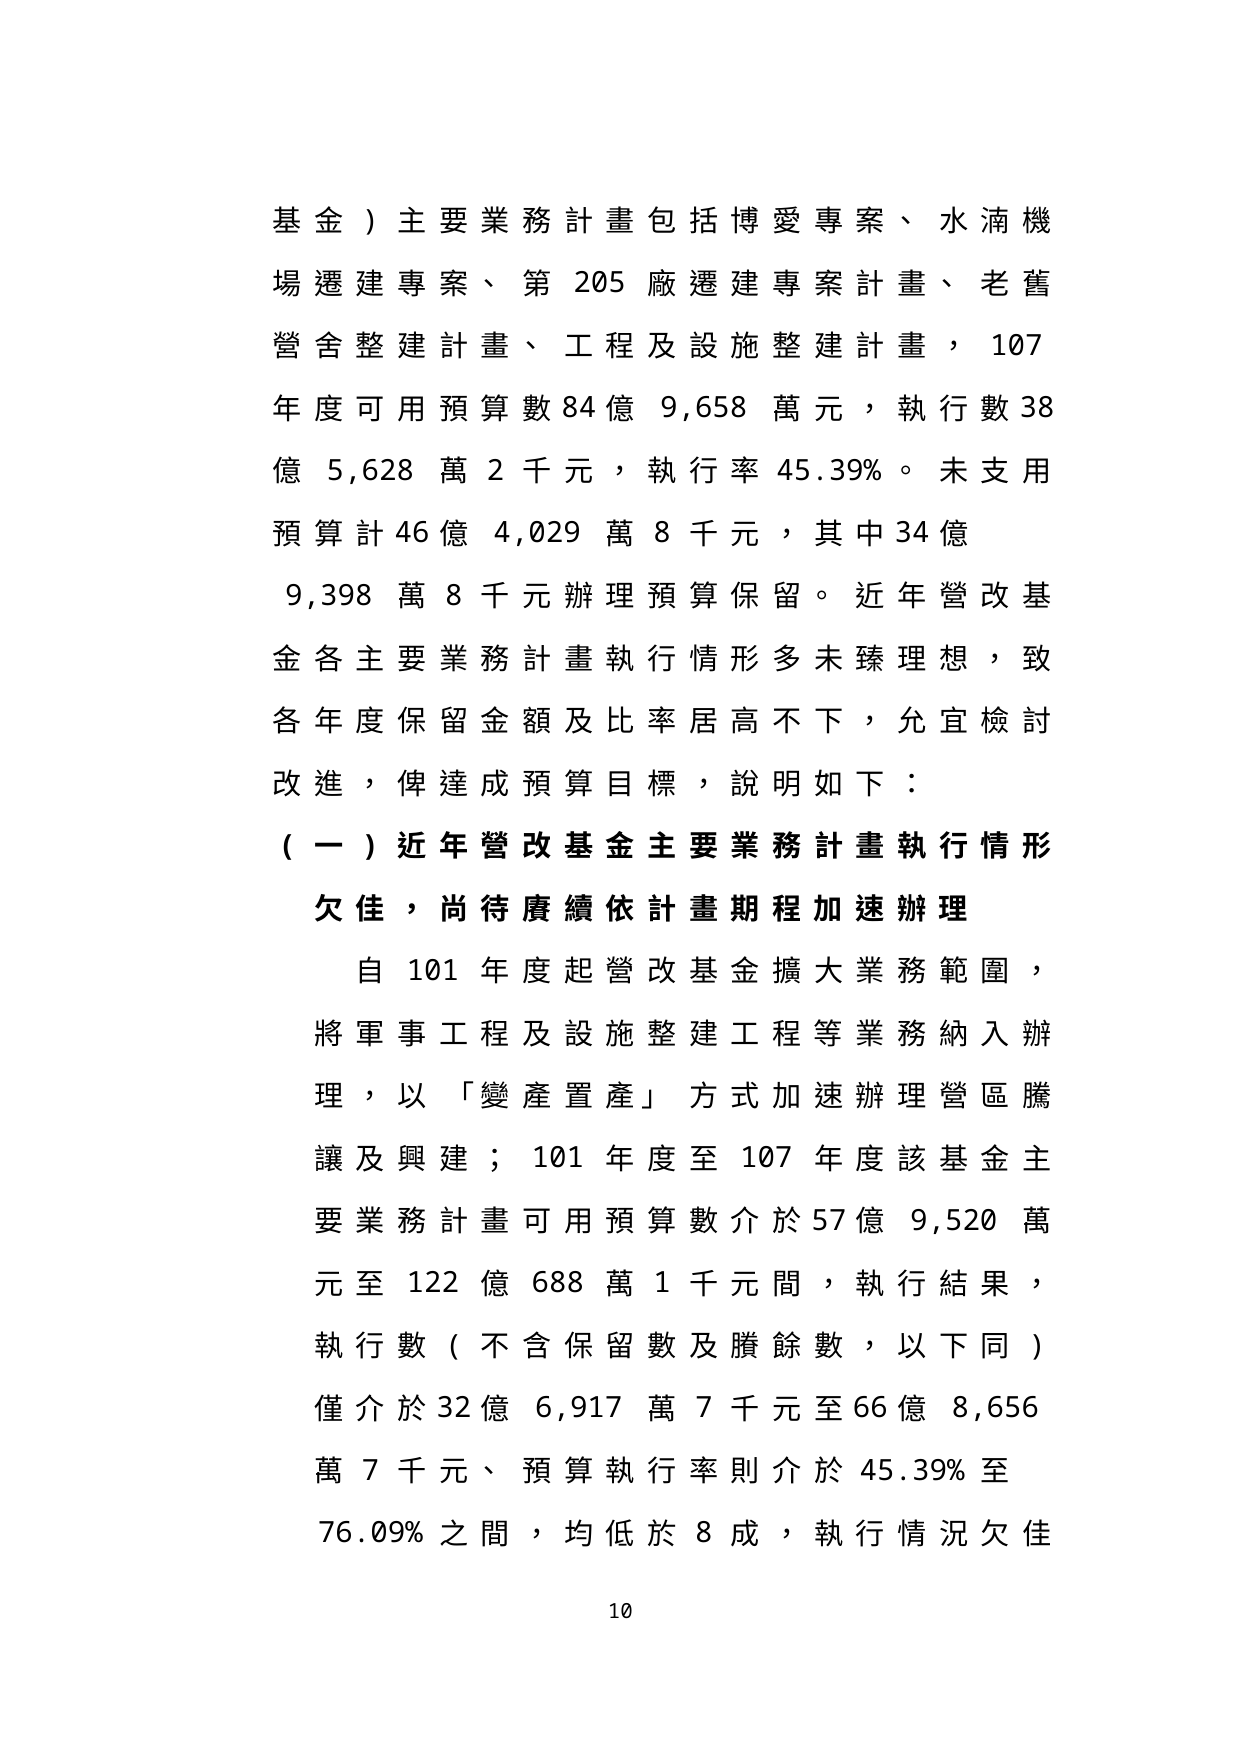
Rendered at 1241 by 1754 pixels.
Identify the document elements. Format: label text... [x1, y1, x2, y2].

text 基金)主要業務計畫包括博愛專案、水湳機場遷建專案、第205廠遷建專案計畫、老舊營舍整建計畫、工程及設施整建計畫，107年度可用預算數84億9,658萬元，執行數38億5,628萬2千元，執行率45.39%。未支用預算計46億4,029萬8千元，其中34億9,398萬8千元辦理預算保留。近年營改基金各主要業務計畫執行情形多未臻理想，致各年度保留金額及比率居高不下，允宜檢討改進，俾達成預算目標，說明如下： [242, 177, 1058, 802]
text 自101年度起營改基金擴大業務範圍，將軍事工程及設施整建工程等業務納入辦理，以「變產置產」方式加速辦理營區騰讓及興建；101年度至107年度該基金主要業務計畫可用預算數介於57億9,520萬元至122億688萬1千元間，執行結果，執行數(不含保留數及賸餘數，以下同)僅介於32億6,917萬7千元至66億8,656萬7千元、預算執行率則介於45.39%至76.09%之間，均低於8成，執行情況欠佳 [271, 927, 1058, 1552]
text (一)近年營改基金主要業務計畫執行情形欠佳，尚待賡續依計畫期程加速辦理 [242, 802, 1058, 927]
